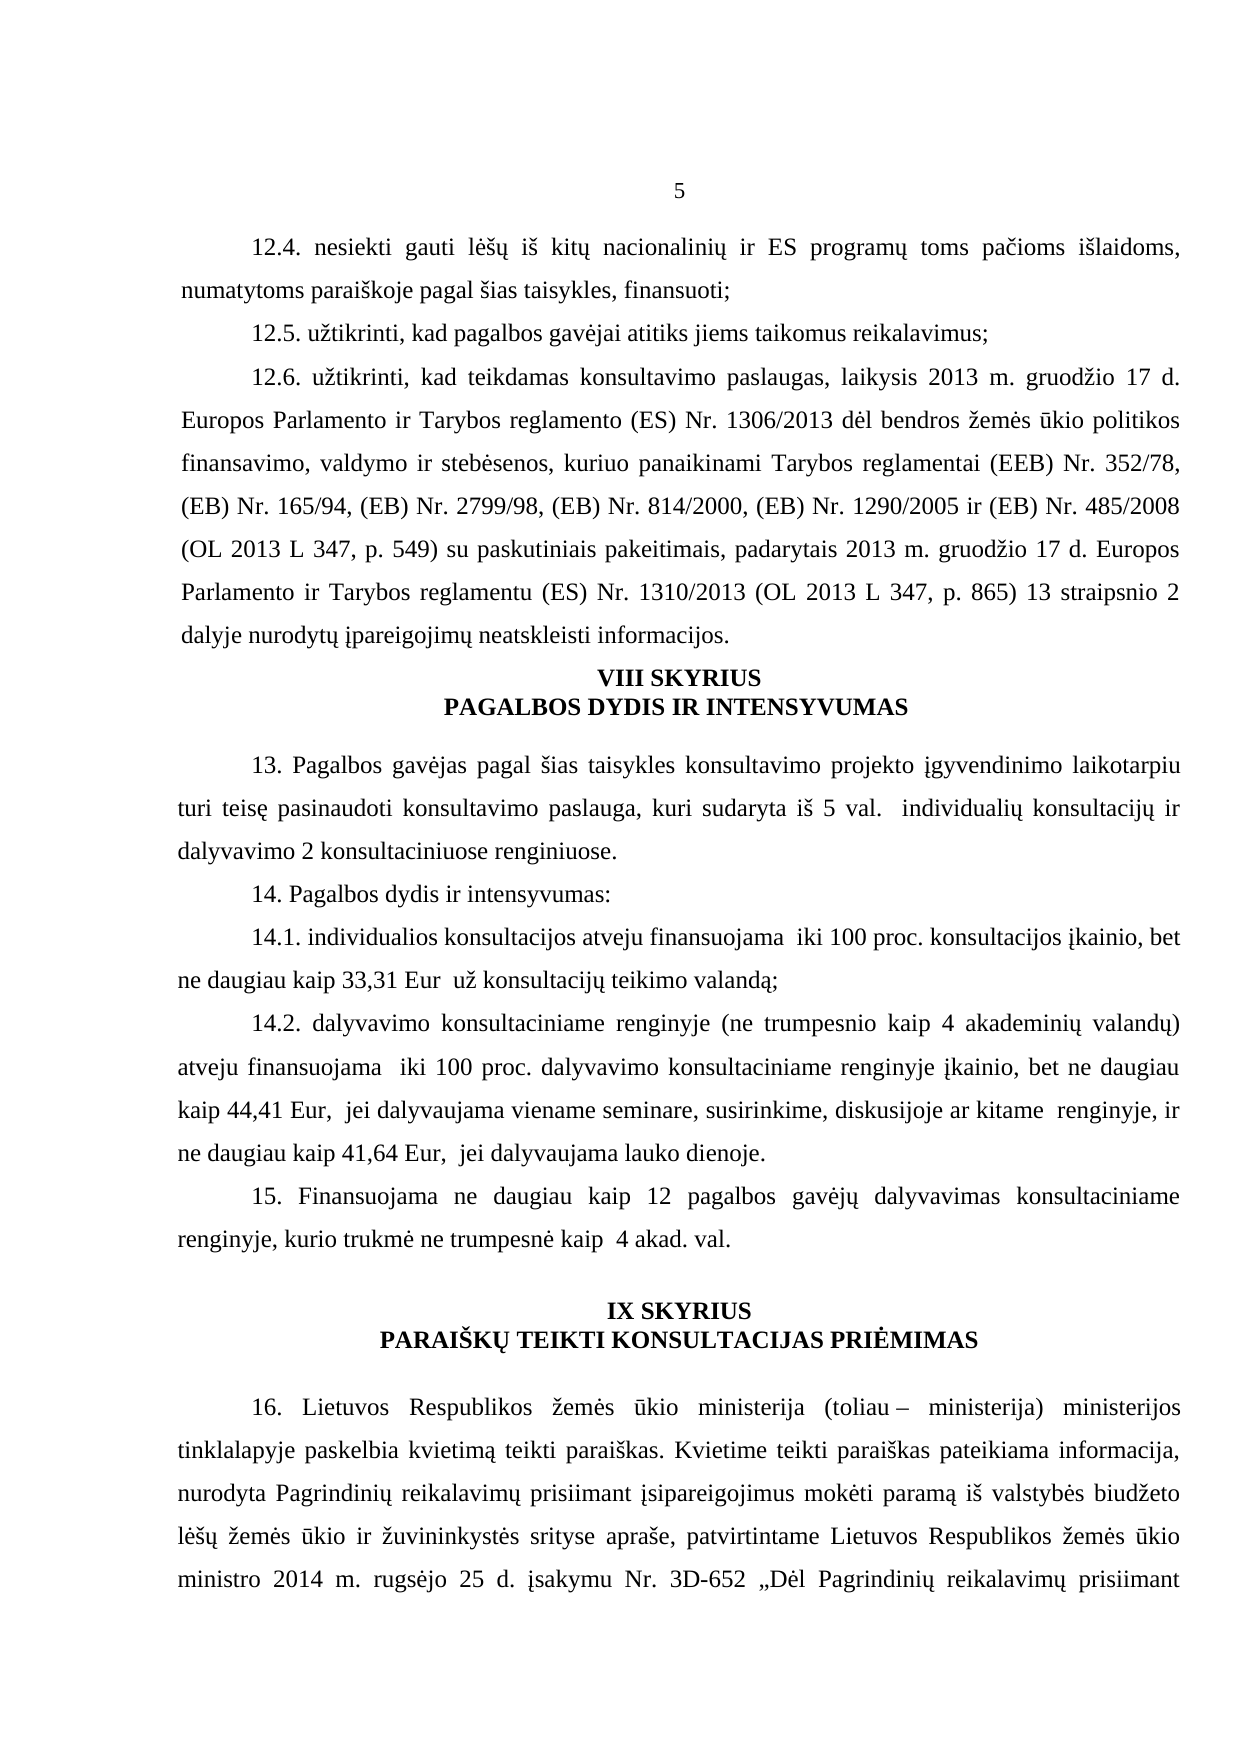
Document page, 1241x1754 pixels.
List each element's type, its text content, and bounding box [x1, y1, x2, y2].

text 14.2. dalyvavimo konsultaciniame renginyje (ne trumpesnio kaip 4 akademinių valandų) atveju finansuojama iki 100 proc. dalyvavimo konsultaciniame renginyje įkainio, bet ne daugiau kaip 44,41 Eur, jei dalyvaujama viename seminare, susirinkime, diskusijoje ar kitame renginyje, ir ne daugiau kaip 41,64 Eur, jei dalyvaujama lauko dienoje. [177, 1008, 1181, 1167]
text 12.5. užtikrinti, kad pagalbos gavėjai atitiks jiems taikomus reikalavimus; [181, 318, 1181, 347]
text 13. Pagalbos gavėjas pagal šias taisykles konsultavimo projekto įgyvendinimo laikotarpiu turi teisę pasinaudoti konsultavimo paslauga, kuri sudaryta iš 5 val. individualių konsultacijų ir dalyvavimo 2 konsultaciniuose renginiuose. [177, 750, 1181, 865]
text PAGALBOS DYDIS IR INTENSYVUMAS [177, 692, 1181, 721]
text iX SKYRIUS [177, 1296, 1181, 1325]
text 14.1. individualios konsultacijos atveju finansuojama iki 100 proc. konsultacijos įkainio, bet ne daugiau kaip 33,31 Eur už konsultacijų teikimo valandą; [177, 922, 1181, 994]
text 12.4. nesiekti gauti lėšų iš kitų nacionalinių ir ES programų toms pačioms išlaidoms, numatytoms paraiškoje pagal šias taisykles, finansuoti; [181, 232, 1181, 304]
text 14. Pagalbos dydis ir intensyvumas: [177, 879, 1181, 908]
text 16. Lietuvos Respublikos žemės ūkio ministerija (toliau – ministerija) ministerijos tinklalapyje paskelbia kvietimą teikti paraiškas. Kvietime teikti paraiškas pateikiama informacija, nurodyta Pagrindinių reikalavimų prisiimant įsipareigojimus mokėti paramą iš valstybės biudžeto lėšų žemės ūkio ir žuvininkystės srityse apraše, patvirtintame Lietuvos Respublikos žemės ūkio ministro 2014 m. rugsėjo 25 d. įsakymu Nr. 3D-652 „Dėl Pagrindinių reikalavimų prisiimant [177, 1392, 1181, 1593]
text PARAIŠKŲ TEIKTI KONSULTACIJAS PRIĖMIMAS [177, 1325, 1181, 1353]
text 12.6. užtikrinti, kad teikdamas konsultavimo paslaugas, laikysis 2013 m. gruodžio 17 d. Europos Parlamento ir Tarybos reglamento (ES) Nr. 1306/2013 dėl bendros žemės ūkio politikos finansavimo, valdymo ir stebėsenos, kuriuo panaikinami Tarybos reglamentai (EEB) Nr. 352/78, (EB) Nr. 165/94, (EB) Nr. 2799/98, (EB) Nr. 814/2000, (EB) Nr. 1290/2005 ir (EB) Nr. 485/2008 (OL 2013 L 347, p. 549) su paskutiniais pakeitimais, padarytais 2013 m. gruodžio 17 d. Europos Parlamento ir Tarybos reglamentu (ES) Nr. 1310/2013 (OL 2013 L 347, p. 865) 13 straipsnio 2 dalyje nurodytų įpareigojimų neatskleisti informacijos. [181, 362, 1181, 649]
text 15. Finansuojama ne daugiau kaip 12 pagalbos gavėjų dalyvavimas konsultaciniame renginyje, kurio trukmė ne trumpesnė kaip 4 akad. val. [177, 1181, 1181, 1253]
text VIII SKYRIUS [177, 663, 1181, 692]
